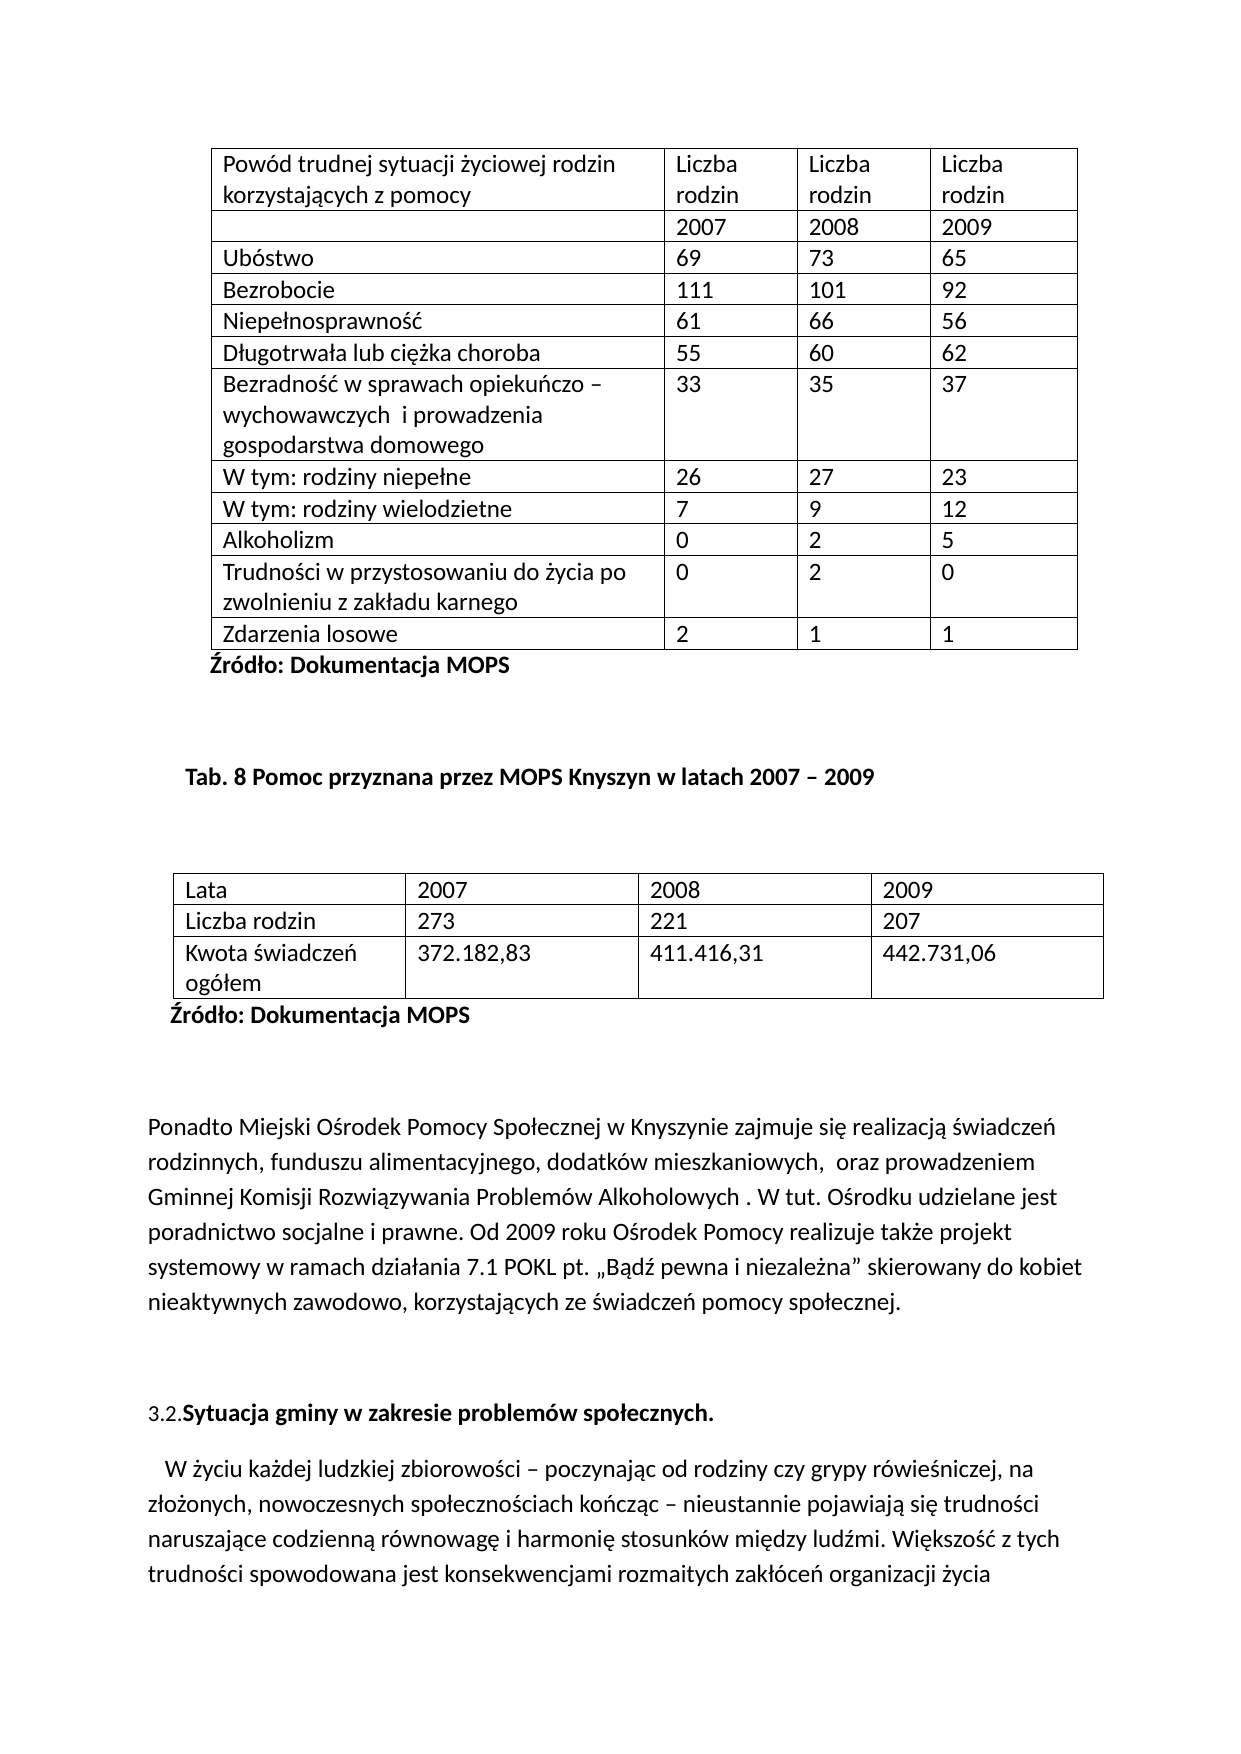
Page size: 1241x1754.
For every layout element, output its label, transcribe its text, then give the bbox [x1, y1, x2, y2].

table_header Liczba rodzin [665, 149, 797, 210]
table_cell Długotrwała lub ciężka choroba [212, 337, 664, 367]
list Sytuacja gminy w zakresie problemów społecznych. [148, 1397, 1093, 1428]
table_header 2008 [639, 874, 871, 904]
table_cell Bezrobocie [212, 274, 664, 304]
table_header Powód trudnej sytuacji życiowej rodzin korzystających z pomocy [212, 149, 664, 210]
table_cell 442.731,06 [872, 937, 1103, 998]
table_header Lata [174, 874, 405, 904]
text Źródło: Dokumentacja MOPS [148, 999, 1093, 1029]
table_cell 35 [798, 369, 930, 460]
table_cell 62 [931, 337, 1077, 367]
table_cell 65 [931, 242, 1077, 273]
table_header 2007 [406, 874, 638, 904]
table_cell 111 [665, 274, 797, 304]
table_cell 0 [931, 556, 1077, 617]
table_cell 273 [406, 905, 638, 936]
table_header 2009 [872, 874, 1103, 904]
table_cell 2009 [931, 211, 1077, 241]
table_cell 60 [798, 337, 930, 367]
list Tab. 8 Pomoc przyznana przez MOPS Knyszyn w latach 2007 – 2009 [185, 761, 1093, 792]
table_cell [212, 211, 664, 241]
table_cell 221 [639, 905, 871, 936]
table_cell Bezradność w sprawach opiekuńczo –wychowawczych i prowadzenia gospodarstwa domowego [212, 369, 664, 460]
table_cell Alkoholizm [212, 524, 664, 555]
table_cell 73 [798, 242, 930, 273]
table_cell 92 [931, 274, 1077, 304]
table_cell 1 [931, 618, 1077, 648]
table_cell 23 [931, 461, 1077, 492]
table_cell 2 [665, 618, 797, 648]
table_cell 2008 [798, 211, 930, 241]
table_cell Niepełnosprawność [212, 305, 664, 336]
table_cell 66 [798, 305, 930, 336]
table_cell 56 [931, 305, 1077, 336]
table_cell 411.416,31 [639, 937, 871, 998]
table_cell 37 [931, 369, 1077, 460]
table_cell 101 [798, 274, 930, 304]
table_cell 1 [798, 618, 930, 648]
table_cell 372.182,83 [406, 937, 638, 998]
table_cell 2007 [665, 211, 797, 241]
table_cell Ubóstwo [212, 242, 664, 273]
table_cell Liczba rodzin [174, 905, 405, 936]
table_cell 12 [931, 493, 1077, 523]
table_cell Kwota świadczeń ogółem [174, 937, 405, 998]
table_cell 0 [665, 556, 797, 617]
table_cell 9 [798, 493, 930, 523]
table_cell 61 [665, 305, 797, 336]
text Źródło: Dokumentacja MOPS [148, 649, 1093, 680]
table_cell 207 [872, 905, 1103, 936]
table_cell 33 [665, 369, 797, 460]
text Ponadto Miejski Ośrodek Pomocy Społecznej w Knyszynie zajmuje się realizacją świadczeń rodzinnych, funduszu alimentacyjnego, dodatków mieszkaniowych, oraz prowadzeniem Gminnej Komisji Rozwiązywania Problemów Alkoholowych . W tut. Ośrodku udzielane jest poradnictwo socjalne i prawne. Od 2009 roku Ośrodek Pomocy realizuje także projekt systemowy w ramach działania 7.1 POKL pt. „Bądź pewna i niezależna” skierowany do kobiet nieaktywnych zawodowo, korzystających ze świadczeń pomocy społecznej. [148, 1111, 1093, 1316]
table_cell 27 [798, 461, 930, 492]
table_cell W tym: rodziny wielodzietne [212, 493, 664, 523]
table_cell Trudności w przystosowaniu do życia po zwolnieniu z zakładu karnego [212, 556, 664, 617]
table_cell 2 [798, 524, 930, 555]
table_cell Zdarzenia losowe [212, 618, 664, 648]
table_header Liczba rodzin [798, 149, 930, 210]
text W życiu każdej ludzkiej zbiorowości – poczynając od rodziny czy grypy rówieśniczej, na złożonych, nowoczesnych społecznościach kończąc – nieustannie pojawiają się trudności naruszające codzienną równowagę i harmonię stosunków między ludźmi. Większość z tych trudności spowodowana jest konsekwencjami rozmaitych zakłóceń organizacji życia [148, 1453, 1093, 1589]
table_cell 2 [798, 556, 930, 617]
table_cell 0 [665, 524, 797, 555]
table_header Liczba rodzin [931, 149, 1077, 210]
table_cell 26 [665, 461, 797, 492]
table_cell 55 [665, 337, 797, 367]
table_cell 5 [931, 524, 1077, 555]
table_cell 69 [665, 242, 797, 273]
table_cell 7 [665, 493, 797, 523]
table_cell W tym: rodziny niepełne [212, 461, 664, 492]
